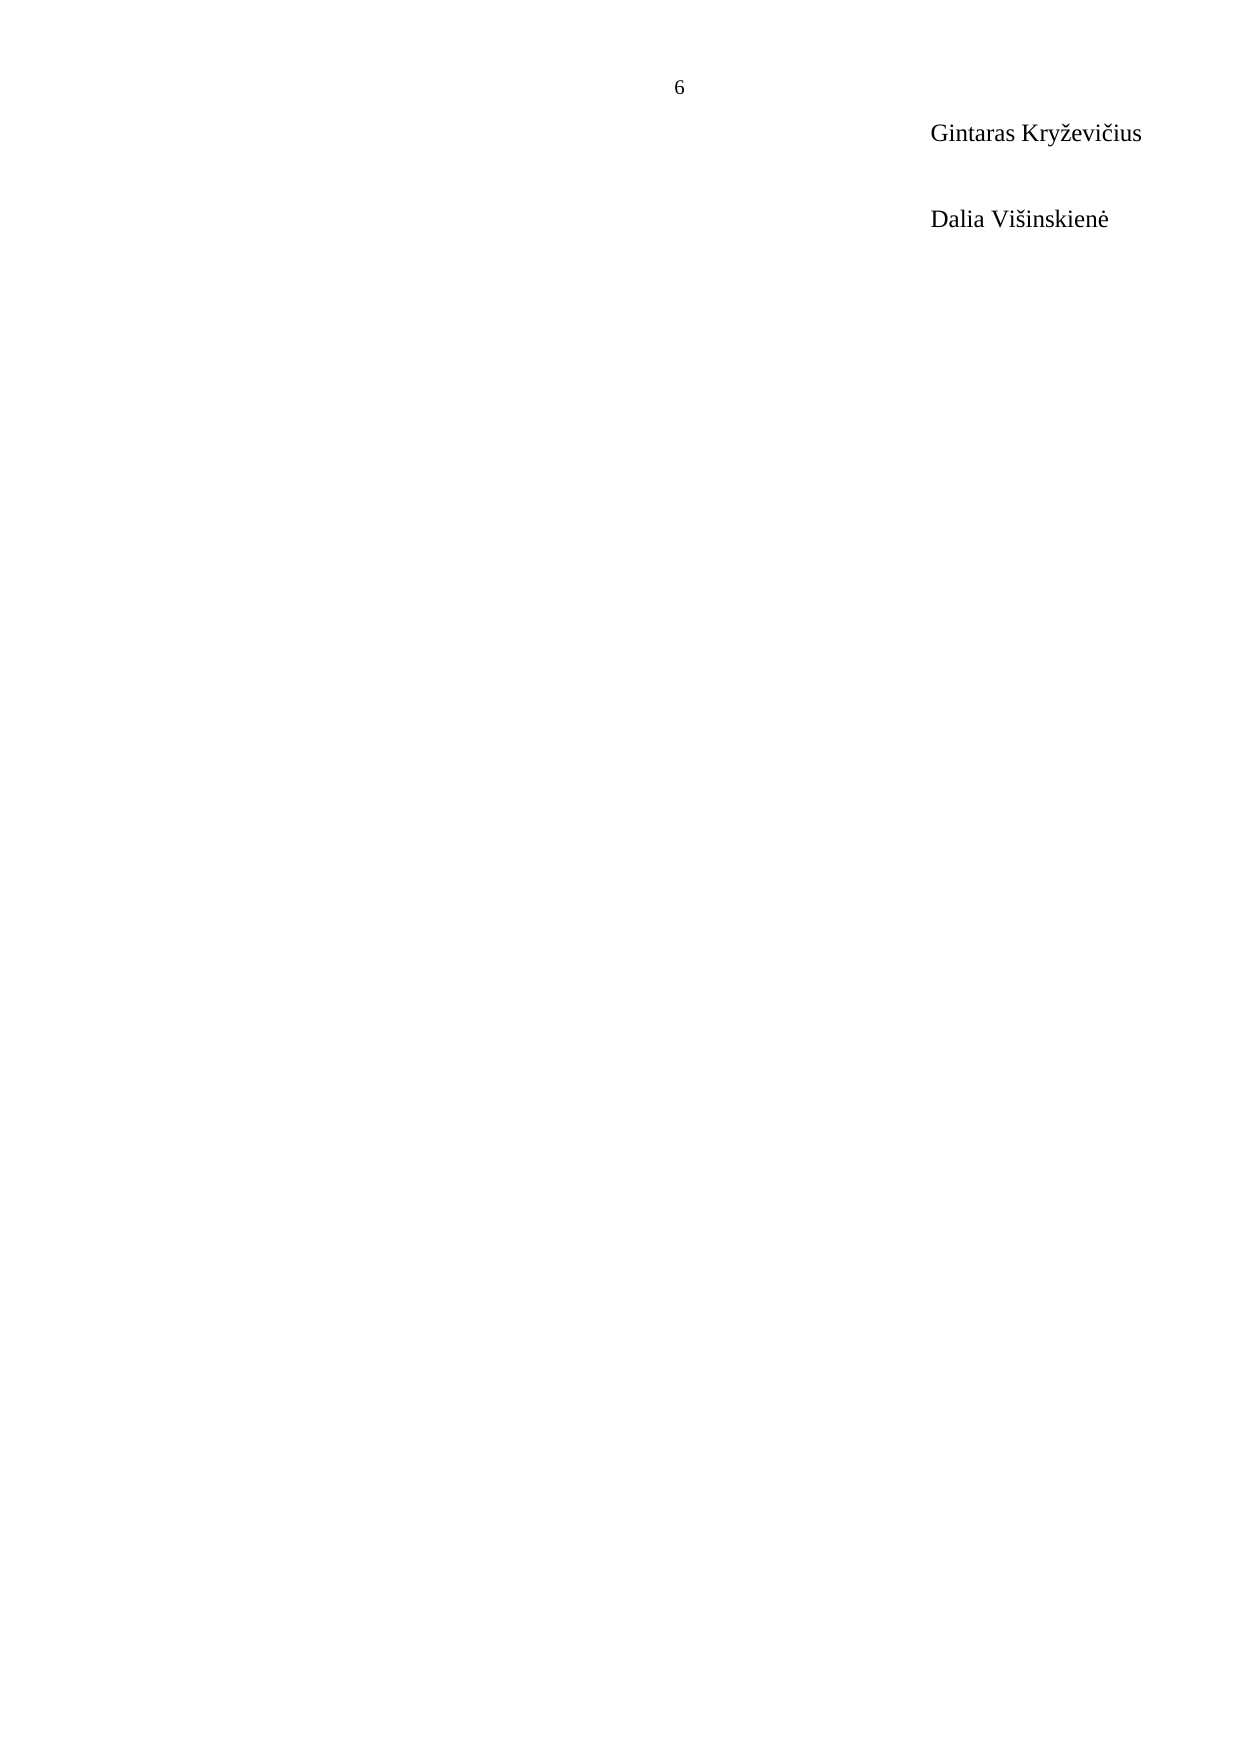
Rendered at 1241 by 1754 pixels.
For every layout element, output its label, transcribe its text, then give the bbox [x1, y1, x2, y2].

text Gintaras Kryževičius [177, 118, 1181, 147]
text Dalia Višinskienė [177, 204, 1181, 233]
